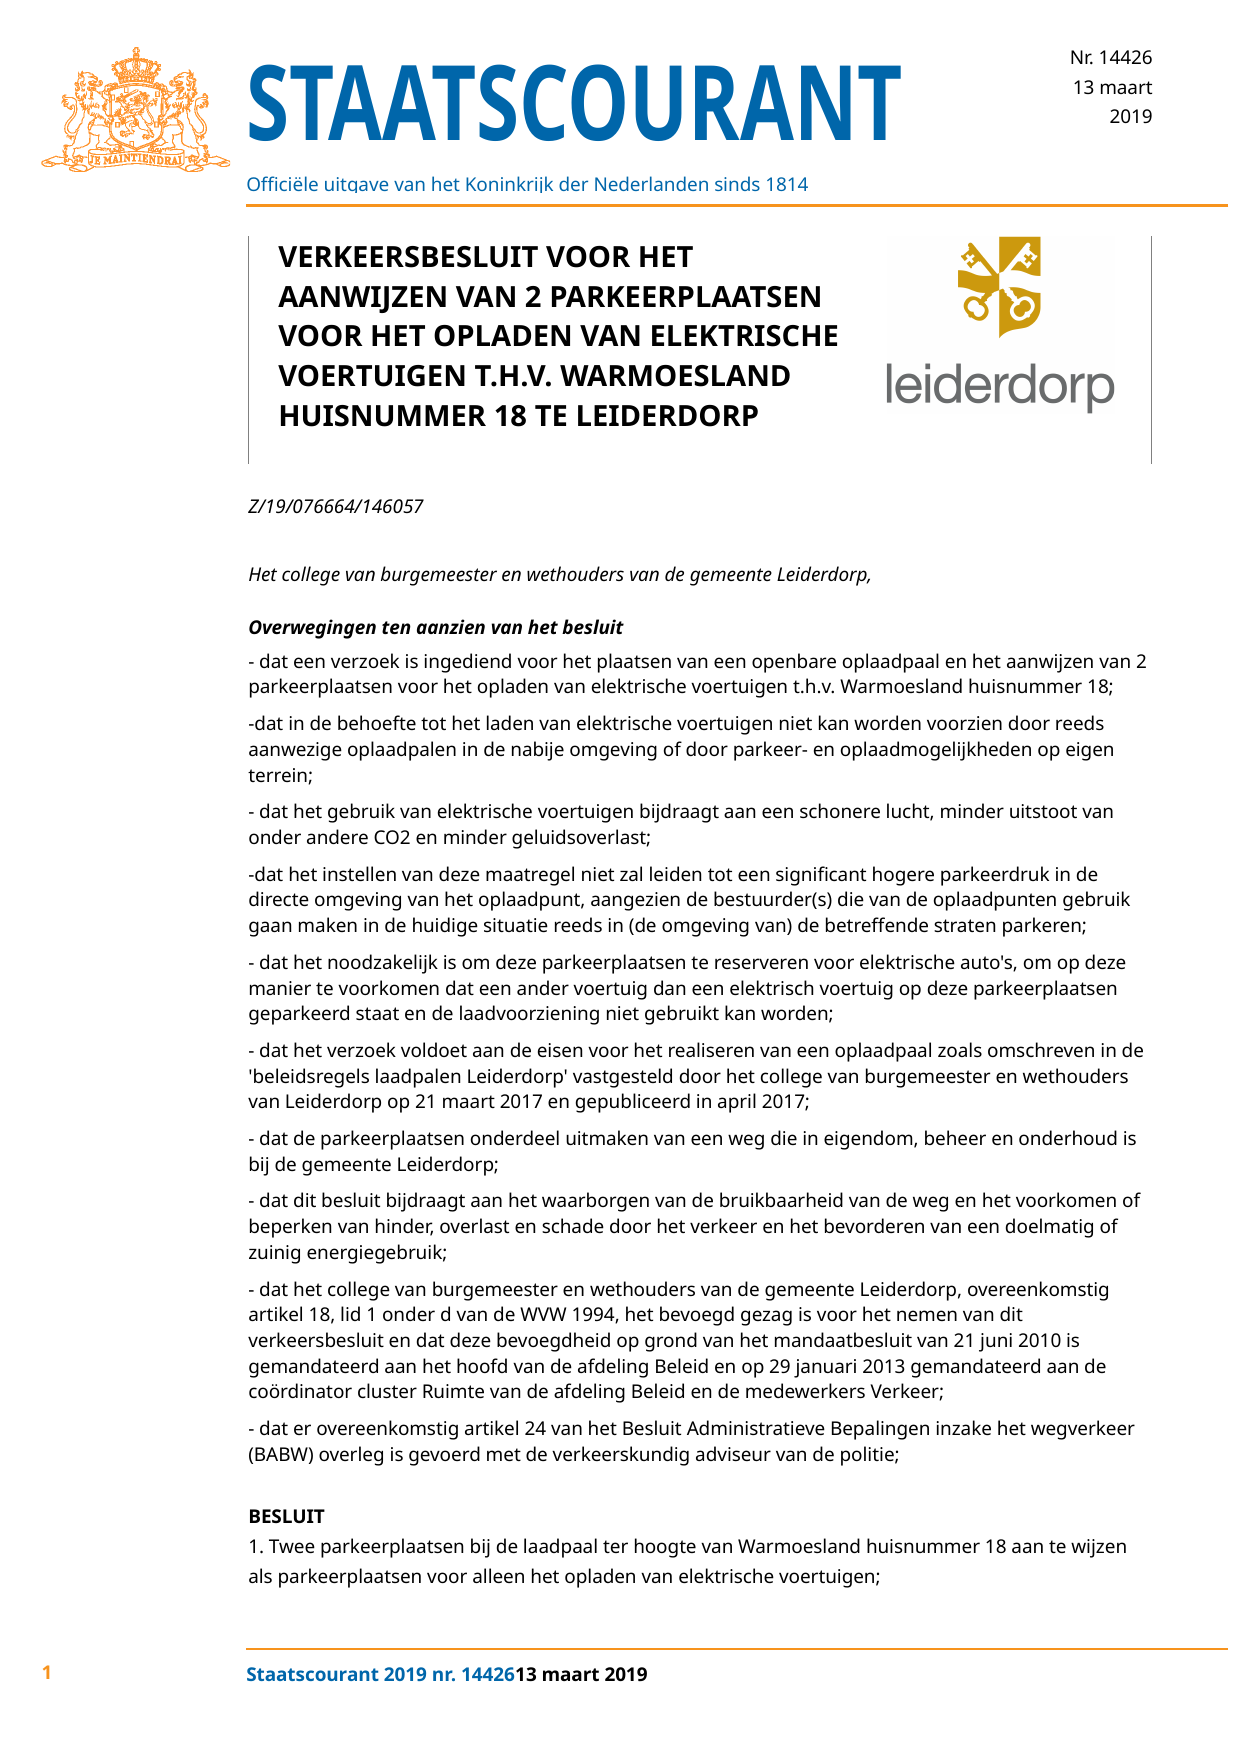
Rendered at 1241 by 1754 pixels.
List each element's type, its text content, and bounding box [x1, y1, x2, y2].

table_header [850, 414, 1151, 464]
text - dat een verzoek is ingediend voor het plaatsen van een openbare oplaadpaal en het aanwijzen van 2 parkeerplaatsen voor het opladen van elektrische voertuigen t.h.v. Warmoesland huisnummer 18; [248, 648, 1152, 699]
table_header [850, 236, 886, 413]
text Overwegingen ten aanzien van het besluit [248, 614, 1152, 639]
text - dat het gebruik van elektrische voertuigen bijdraagt aan een schonere lucht, minder uitstoot van onder andere CO2 en minder geluidsoverlast; [248, 798, 1152, 850]
text - dat het noodzakelijk is om deze parkeerplaatsen te reserveren voor elektrische auto's, om op deze manier te voorkomen dat een ander voertuig dan een elektrisch voertuig op deze parkeerplaatsen geparkeerd staat en de laadvoorziening niet gebruikt kan worden; [248, 949, 1152, 1026]
text - dat het verzoek voldoet aan de eisen voor het realiseren van een oplaadpaal zoals omschreven in de 'beleidsregels laadpalen Leiderdorp' vastgesteld door het college van burgemeester en wethouders van Leiderdorp op 21 maart 2017 en gepubliceerd in april 2017; [248, 1037, 1152, 1114]
text BESLUIT [248, 1504, 1152, 1529]
picture [41, 47, 231, 172]
table_header VERKEERSBESLUIT VOOR HET AANWIJZEN VAN 2 PARKEERPLAATSEN VOOR HET OPLADEN VAN ELEKTRISCHE VOERTUIGEN T.H.V. WARMOESLAND HUISNUMMER 18 TE LEIDERDORP [249, 236, 850, 464]
text - dat er overeenkomstig artikel 24 van het Besluit Administratieve Bepalingen inzake het wegverkeer (BABW) overleg is gevoerd met de verkeerskundig adviseur van de politie; [248, 1415, 1152, 1467]
text -dat het instellen van deze maatregel niet zal leiden tot een significant hogere parkeerdruk in de directe omgeving van het oplaadpunt, aangezien de bestuurder(s) die van de oplaadpunten gebruik gaan maken in de huidige situatie reeds in (de omgeving van) de betreffende straten parkeren; [248, 861, 1152, 938]
table_header [1115, 236, 1151, 413]
text Het college van burgemeester en wethouders van de gemeente Leiderdorp, [248, 561, 1152, 587]
text -dat in de behoefte tot het laden van elektrische voertuigen niet kan worden voorzien door reeds aanwezige oplaadpalen in de nabije omgeving of door parkeer- en oplaadmogelijkheden op eigen terrein; [248, 710, 1152, 787]
text Z/19/076664/146057 [248, 493, 1152, 519]
text - dat dit besluit bijdraagt aan het waarborgen van de bruikbaarheid van de weg en het voorkomen of beperken van hinder, overlast en schade door het verkeer en het bevorderen van een doelmatig of zuinig energiegebruik; [248, 1188, 1152, 1265]
text - dat het college van burgemeester en wethouders van de gemeente Leiderdorp, overeenkomstig artikel 18, lid 1 onder d van de WVW 1994, het bevoegd gezag is voor het nemen van dit verkeersbesluit en dat deze bevoegdheid op grond van het mandaatbesluit van 21 juni 2010 is gemandateerd aan het hoofd van de afdeling Beleid en op 29 januari 2013 gemandateerd aan de coördinator cluster Ruimte van de afdeling Beleid en de medewerkers Verkeer; [248, 1276, 1152, 1404]
text - dat de parkeerplaatsen onderdeel uitmaken van een weg die in eigendom, beheer en onderhoud is bij de gemeente Leiderdorp; [248, 1125, 1152, 1177]
picture [886, 236, 1115, 414]
text 1. Twee parkeerplaatsen bij de laadpaal ter hoogte van Warmoesland huisnummer 18 aan te wijzen als parkeerplaatsen voor alleen het opladen van elektrische voertuigen; [248, 1533, 1152, 1589]
